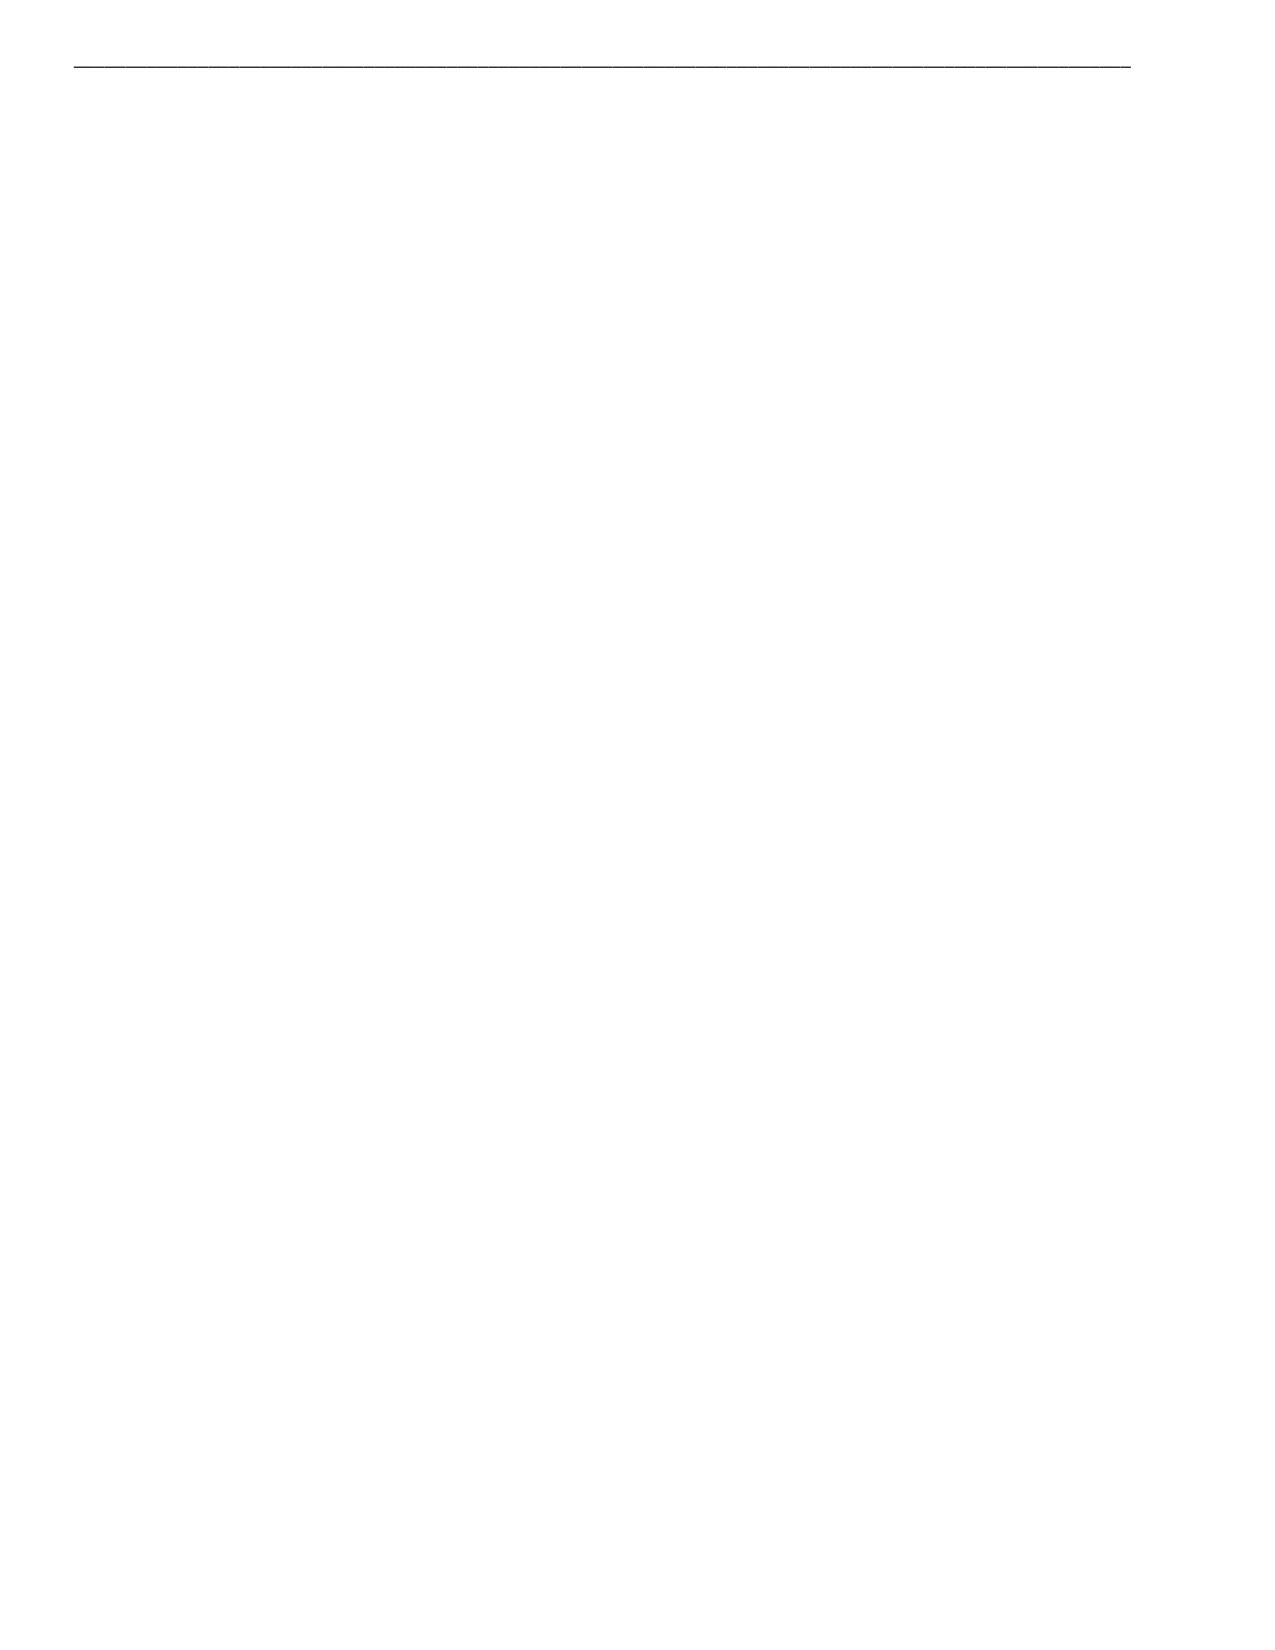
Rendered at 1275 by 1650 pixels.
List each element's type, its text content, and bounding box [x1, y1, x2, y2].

subtitle ______________________________________________________________________________________________________ [73, 45, 1200, 70]
